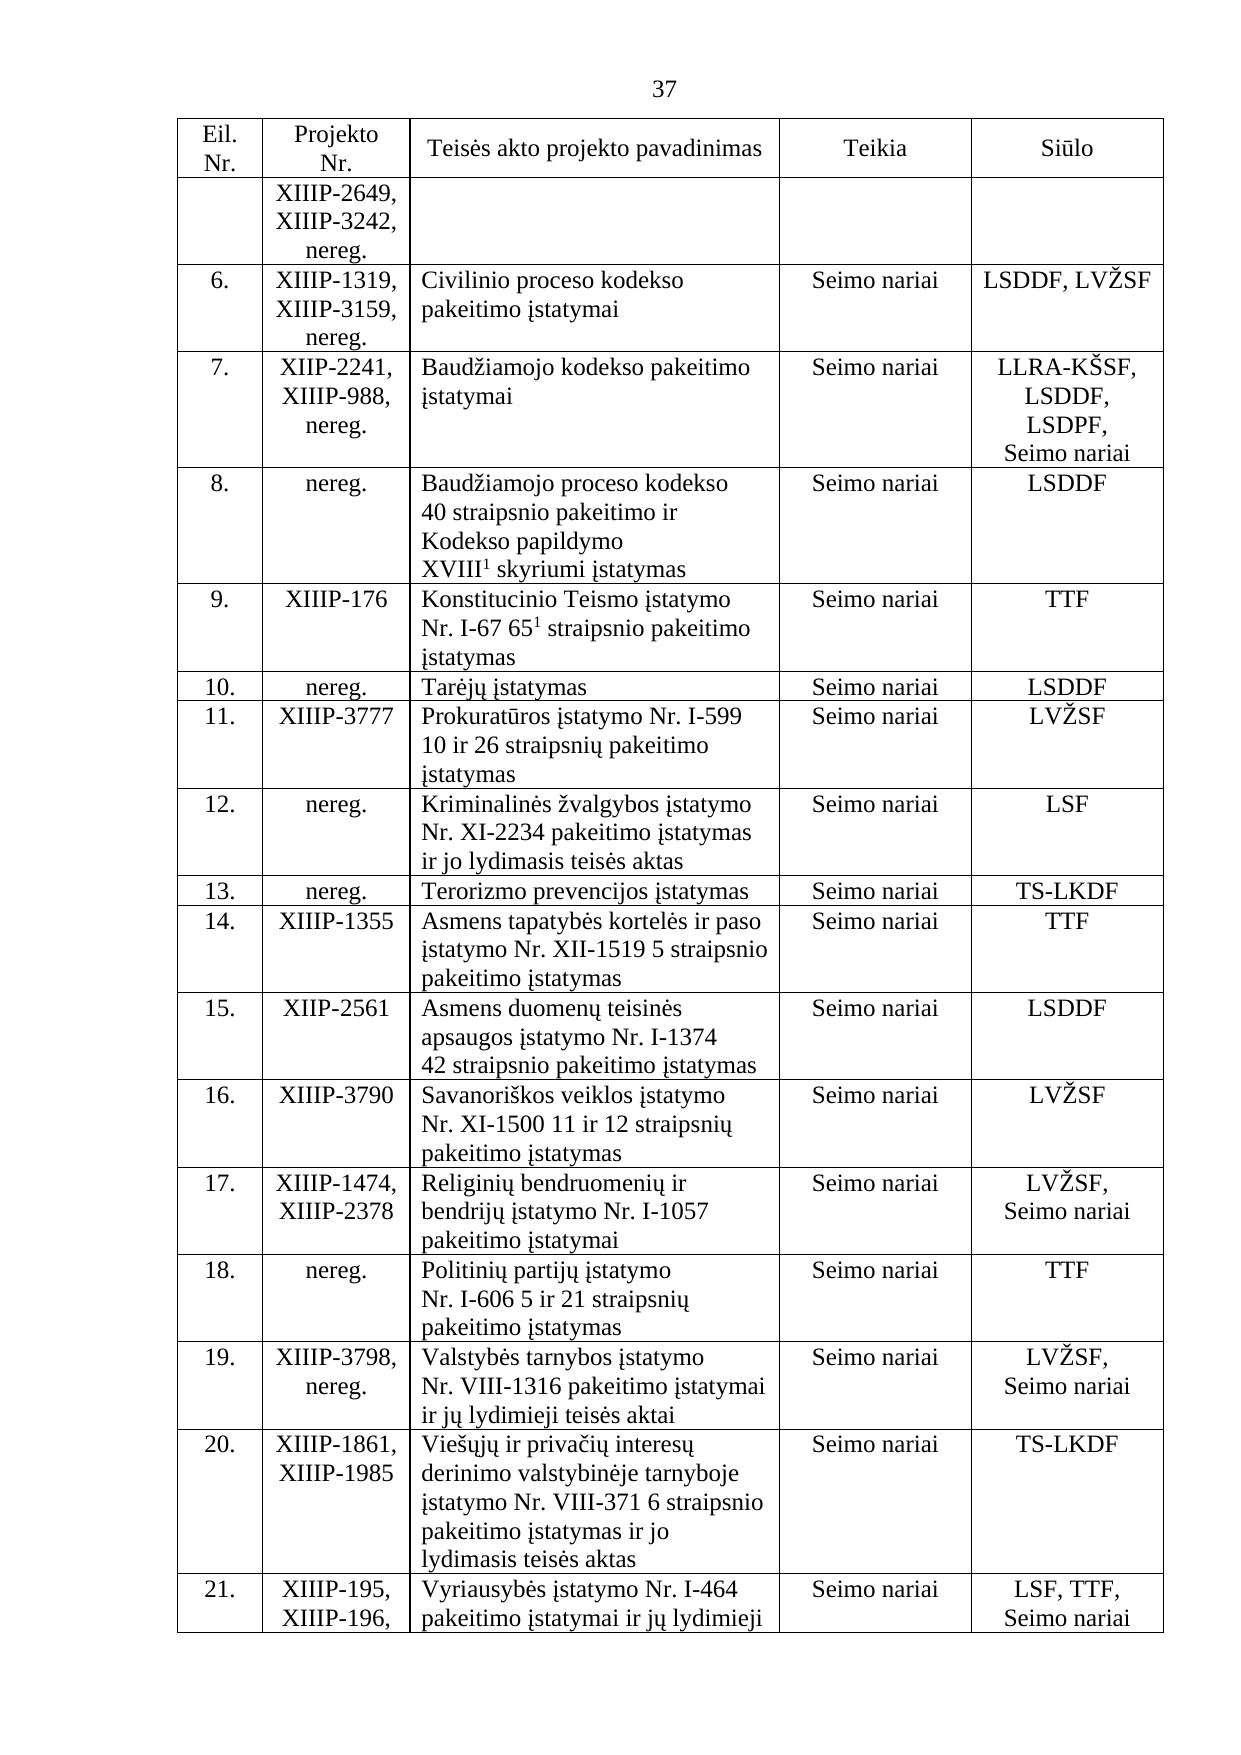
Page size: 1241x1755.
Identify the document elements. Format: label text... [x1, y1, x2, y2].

table_cell LSDDF [972, 468, 1163, 583]
table_cell LSDDF [972, 672, 1163, 700]
table_cell TTF [972, 906, 1163, 992]
table_cell XIIP-2561 [263, 993, 409, 1079]
table_cell 14. [178, 906, 262, 992]
table_cell Religinių bendruomenių ir bendrijų įstatymo Nr. I-1057 pakeitimo įstatymai [411, 1168, 779, 1254]
table_cell Politinių partijų įstatymo Nr. I-606 5 ir 21 straipsnių pakeitimo įstatymas [411, 1255, 779, 1341]
table_header Teisės akto projekto pavadinimas [411, 119, 779, 177]
table_cell [178, 178, 262, 264]
table_cell Seimo nariai [780, 1342, 971, 1428]
table_cell Savanoriškos veiklos įstatymo Nr. XI-1500 11 ir 12 straipsnių pakeitimo įstatymas [411, 1080, 779, 1167]
table_cell Seimo nariai [780, 1168, 971, 1254]
table_cell Seimo nariai [780, 468, 971, 583]
table_cell Seimo nariai [780, 1255, 971, 1341]
table_cell LSDDF, LVŽSF [972, 265, 1163, 351]
table_cell Seimo nariai [780, 876, 971, 905]
table_cell Konstitucinio Teismo įstatymo Nr. I-67 651 straipsnio pakeitimo įstatymas [411, 584, 779, 671]
table_cell LVŽSF, Seimo nariai [972, 1342, 1163, 1428]
table_cell nereg. [263, 876, 409, 905]
table_cell Seimo nariai [780, 1574, 971, 1632]
table_cell XIIIP-1474, XIIIP-2378 [263, 1168, 409, 1254]
table_cell 16. [178, 1080, 262, 1167]
table_cell [972, 178, 1163, 264]
table_header Projekto Nr. [263, 119, 409, 177]
table_cell 9. [178, 584, 262, 671]
table_cell Baudžiamojo kodekso pakeitimo įstatymai [411, 352, 779, 467]
table_cell XIIIP-3777 [263, 701, 409, 788]
table_cell Seimo nariai [780, 993, 971, 1079]
table_cell Asmens duomenų teisinės apsaugos įstatymo Nr. I-1374 42 straipsnio pakeitimo įstatymas [411, 993, 779, 1079]
table_cell Prokuratūros įstatymo Nr. I-599 10 ir 26 straipsnių pakeitimo įstatymas [411, 701, 779, 788]
table_cell 7. [178, 352, 262, 467]
table_cell XIIIP-3798, nereg. [263, 1342, 409, 1428]
table_cell LVŽSF, Seimo nariai [972, 1168, 1163, 1254]
table_cell 19. [178, 1342, 262, 1428]
table_cell LSDDF [972, 993, 1163, 1079]
table_cell Seimo nariai [780, 584, 971, 671]
table_cell nereg. [263, 789, 409, 875]
table_cell Valstybės tarnybos įstatymo Nr. VIII-1316 pakeitimo įstatymai ir jų lydimieji teisės aktai [411, 1342, 779, 1428]
table_cell 10. [178, 672, 262, 700]
table_cell XIIIP-176 [263, 584, 409, 671]
table_cell Civilinio proceso kodekso pakeitimo įstatymai [411, 265, 779, 351]
table_cell TS-LKDF [972, 876, 1163, 905]
table_cell XIIIP-195, XIIIP-196, [263, 1574, 409, 1632]
table_cell 15. [178, 993, 262, 1079]
table_cell Asmens tapatybės kortelės ir paso įstatymo Nr. XII-1519 5 straipsnio pakeitimo įstatymas [411, 906, 779, 992]
table_cell 20. [178, 1430, 262, 1573]
table_cell XIIIP-1319, XIIIP-3159, nereg. [263, 265, 409, 351]
table_cell 6. [178, 265, 262, 351]
table_cell Kriminalinės žvalgybos įstatymo Nr. XI-2234 pakeitimo įstatymas ir jo lydimasis teisės aktas [411, 789, 779, 875]
table_cell XIIIP-1861, XIIIP-1985 [263, 1430, 409, 1573]
table_cell LVŽSF [972, 1080, 1163, 1167]
table_cell Seimo nariai [780, 672, 971, 700]
table_cell LSF [972, 789, 1163, 875]
table_cell Tarėjų įstatymas [411, 672, 779, 700]
table_cell TTF [972, 1255, 1163, 1341]
table_cell Vyriausybės įstatymo Nr. I-464 pakeitimo įstatymai ir jų lydimieji [411, 1574, 779, 1632]
table_cell 12. [178, 789, 262, 875]
table_cell [780, 178, 971, 264]
table_cell 13. [178, 876, 262, 905]
table_cell 17. [178, 1168, 262, 1254]
table_cell Seimo nariai [780, 1430, 971, 1573]
table_cell 8. [178, 468, 262, 583]
table_cell XIIIP-2649, XIIIP-3242, nereg. [263, 178, 409, 264]
table_cell Seimo nariai [780, 352, 971, 467]
table_cell Seimo nariai [780, 265, 971, 351]
table_header Teikia [780, 119, 971, 177]
table_cell TTF [972, 584, 1163, 671]
table_cell nereg. [263, 468, 409, 583]
table_cell LVŽSF [972, 701, 1163, 788]
table_cell Viešųjų ir privačių interesų derinimo valstybinėje tarnyboje įstatymo Nr. VIII-371 6 straipsnio pakeitimo įstatymas ir jo lydimasis teisės aktas [411, 1430, 779, 1573]
table_cell LLRA-KŠSF, LSDDF, LSDPF, Seimo nariai [972, 352, 1163, 467]
table_cell nereg. [263, 672, 409, 700]
table_cell XIIIP-3790 [263, 1080, 409, 1167]
table_cell XIIIP-1355 [263, 906, 409, 992]
table_cell XIIP-2241, XIIIP-988, nereg. [263, 352, 409, 467]
table_cell Seimo nariai [780, 906, 971, 992]
table_cell 11. [178, 701, 262, 788]
table_cell 21. [178, 1574, 262, 1632]
table_cell Seimo nariai [780, 1080, 971, 1167]
table_cell TS-LKDF [972, 1430, 1163, 1573]
table_cell [411, 178, 779, 264]
table_cell Terorizmo prevencijos įstatymas [411, 876, 779, 905]
table_cell 18. [178, 1255, 262, 1341]
table_cell Baudžiamojo proceso kodekso 40 straipsnio pakeitimo ir Kodekso papildymo XVIII1 skyriumi įstatymas [411, 468, 779, 583]
table_cell nereg. [263, 1255, 409, 1341]
table_cell LSF, TTF, Seimo nariai [972, 1574, 1163, 1632]
table_header Siūlo [972, 119, 1163, 177]
table_cell Seimo nariai [780, 701, 971, 788]
table_header Eil. Nr. [178, 119, 262, 177]
table_cell Seimo nariai [780, 789, 971, 875]
